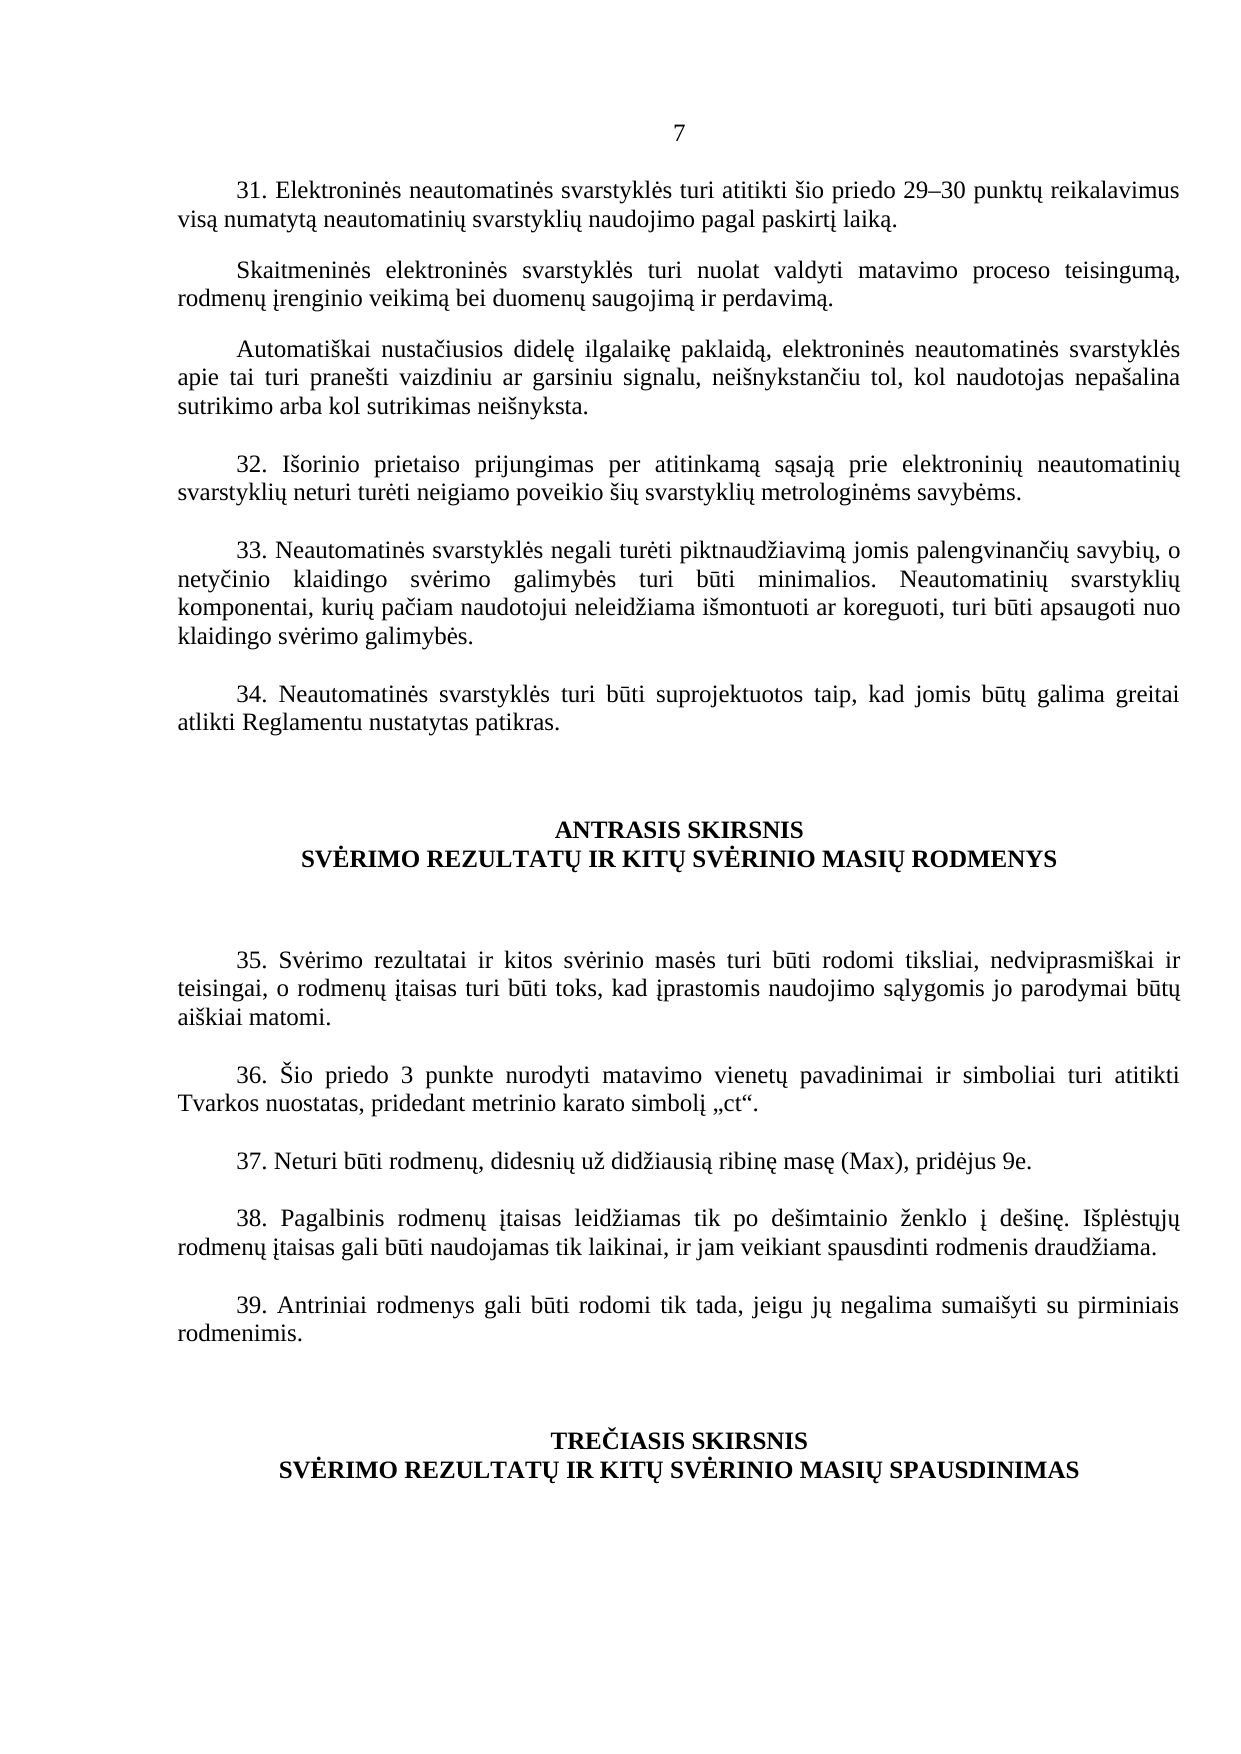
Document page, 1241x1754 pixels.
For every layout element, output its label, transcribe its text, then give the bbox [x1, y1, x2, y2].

text 38. Pagalbinis rodmenų įtaisas leidžiamas tik po dešimtainio ženklo į dešinę. Išplėstųjų rodmenų įtaisas gali būti naudojamas tik laikinai, ir jam veikiant spausdinti rodmenis draudžiama. [177, 1203, 1181, 1261]
text 32. Išorinio prietaiso prijungimas per atitinkamą sąsają prie elektroninių neautomatinių svarstyklių neturi turėti neigiamo poveikio šių svarstyklių metrologinėms savybėms. [177, 449, 1181, 506]
text Automatiškai nustačiusios didelę ilgalaikę paklaidą, elektroninės neautomatinės svarstyklės apie tai turi pranešti vaizdiniu ar garsiniu signalu, neišnykstančiu tol, kol naudotojas nepašalina sutrikimo arba kol sutrikimas neišnyksta. [177, 334, 1181, 420]
text 33. Neautomatinės svarstyklės negali turėti piktnaudžiavimą jomis palengvinančių savybių, o netyčinio klaidingo svėrimo galimybės turi būti minimalios. Neautomatinių svarstyklių komponentai, kurių pačiam naudotojui neleidžiama išmontuoti ar koreguoti, turi būti apsaugoti nuo klaidingo svėrimo galimybės. [177, 535, 1181, 650]
text ANTRASIS SKIRSNIS [177, 815, 1181, 844]
text 35. Svėrimo rezultatai ir kitos svėrinio masės turi būti rodomi tiksliai, nedviprasmiškai ir teisingai, o rodmenų įtaisas turi būti toks, kad įprastomis naudojimo sąlygomis jo parodymai būtų aiškiai matomi. [177, 945, 1181, 1031]
text 36. Šio priedo 3 punkte nurodyti matavimo vienetų pavadinimai ir simboliai turi atitikti Tvarkos nuostatas, pridedant metrinio karato simbolį „ct“. [177, 1060, 1181, 1117]
text 34. Neautomatinės svarstyklės turi būti suprojektuotos taip, kad jomis būtų galima greitai atlikti Reglamentu nustatytas patikras. [177, 679, 1181, 736]
text TREČIASIS SKIRSNIS [177, 1426, 1181, 1455]
text 39. Antriniai rodmenys gali būti rodomi tik tada, jeigu jų negalima sumaišyti su pirminiais rodmenimis. [177, 1290, 1181, 1347]
text SVĖRIMO REZULTATŲ IR KITŲ SVĖRINIO MASIŲ RODMENYS [177, 844, 1181, 873]
text 37. Neturi būti rodmenų, didesnių už didžiausią ribinę masę (Max), pridėjus 9e. [177, 1146, 1181, 1175]
text 31. Elektroninės neautomatinės svarstyklės turi atitikti šio priedo 29–30 punktų reikalavimus visą numatytą neautomatinių svarstyklių naudojimo pagal paskirtį laiką. [177, 176, 1181, 233]
text Skaitmeninės elektroninės svarstyklės turi nuolat valdyti matavimo proceso teisingumą, rodmenų įrenginio veikimą bei duomenų saugojimą ir perdavimą. [177, 255, 1181, 312]
text SVĖRIMO REZULTATŲ IR KITŲ SVĖRINIO MASIŲ SPAUSDINIMAS [177, 1455, 1181, 1484]
